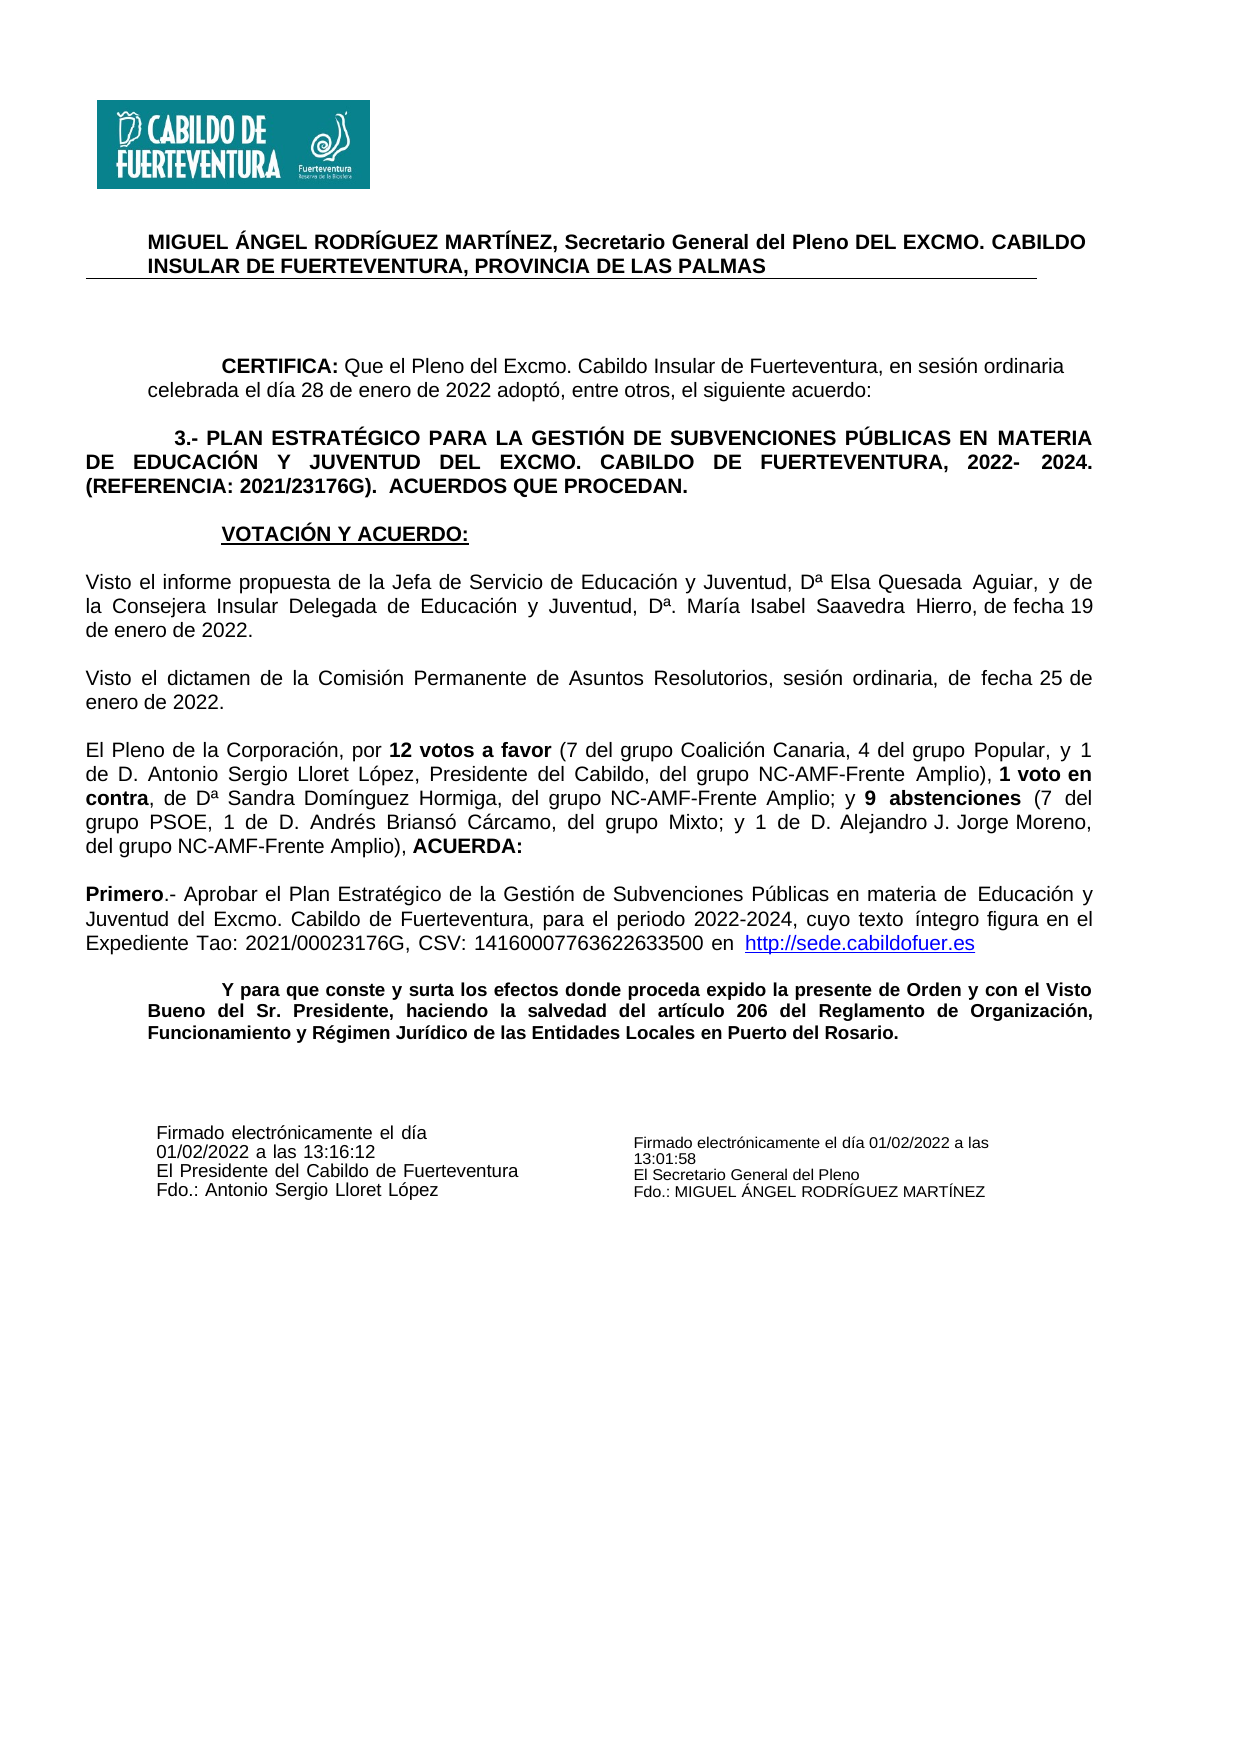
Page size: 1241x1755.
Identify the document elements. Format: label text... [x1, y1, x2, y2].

text Firmado electrónicamente el día 01/02/2022 a las 13:01:58 [633, 1135, 994, 1168]
text Fdo.: MIGUEL ÁNGEL RODRÍGUEZ MARTÍNEZ [633, 1183, 1107, 1201]
text VOTACIÓN Y ACUERDO: [221, 522, 1107, 546]
text Visto el informe propuesta de la Jefa de Servicio de Educación y Juventud, Dª Elsa Quesada Aguiar, y de la Consejera Insular Delegada de Educación y Juventud, Dª. María Isabel Saavedra Hierro, de fecha 19 de enero de 2022. [85, 569, 1093, 642]
text El Secretario General del Pleno [633, 1168, 1107, 1183]
text CERTIFICA: Que el Pleno del Excmo. Cabildo Insular de Fuerteventura, en sesión ordinaria celebrada el día 28 de enero de 2022 adoptó, entre otros, el siguiente acuerdo: [147, 354, 1107, 402]
subtitle 3.- PLAN ESTRATÉGICO PARA LA GESTIÓN DE SUBVENCIONES PÚBLICAS EN MATERIA DE EDUCACIÓN Y JUVENTUD DEL EXCMO. CABILDO DE FUERTEVENTURA, 2022- 2024. (REFERENCIA: 2021/23176G). ACUERDOS QUE PROCEDAN. [85, 426, 1093, 498]
text El Pleno de la Corporación, por 12 votos a favor (7 del grupo Coalición Canaria, 4 del grupo Popular, y 1 de D. Antonio Sergio Lloret López, Presidente del Cabildo, del grupo NC-AMF-Frente Amplio), 1 voto en contra, de Dª Sandra Domínguez Hormiga, del grupo NC-AMF-Frente Amplio; y 9 abstenciones (7 del grupo PSOE, 1 de D. Andrés Briansó Cárcamo, del grupo Mixto; y 1 de D. Alejandro J. Jorge Moreno, del grupo NC-AMF-Frente Amplio), ACUERDA: [85, 738, 1093, 858]
text Y para que conste y surta los efectos donde proceda expido la presente de Orden y con el Visto Bueno del Sr. Presidente, haciendo la salvedad del artículo 206 del Reglamento de Organización, Funcionamiento y Régimen Jurídico de las Entidades Locales en Puerto del Rosario. [147, 978, 1093, 1043]
text Primero.- Aprobar el Plan Estratégico de la Gestión de Subvenciones Públicas en materia de Educación y Juventud del Excmo. Cabildo de Fuerteventura, para el periodo 2022-2024, cuyo texto íntegro figura en el Expediente Tao: 2021/00023176G, CSV: 14160007763622633500 en http://sede.cabildofuer.es [85, 882, 1093, 955]
text El Presidente del Cabildo de Fuerteventura Fdo.: Antonio Sergio Lloret López [156, 1163, 522, 1201]
subtitle MIGUEL ÁNGEL RODRÍGUEZ MARTÍNEZ, Secretario General del Pleno DEL EXCMO. CABILDO INSULAR DE FUERTEVENTURA, PROVINCIA DE LAS PALMAS [147, 229, 1107, 278]
text Visto el dictamen de la Comisión Permanente de Asuntos Resolutorios, sesión ordinaria, de fecha 25 de enero de 2022. [85, 666, 1093, 714]
text Firmado electrónicamente el día 01/02/2022 a las 13:16:12 [156, 1124, 430, 1163]
